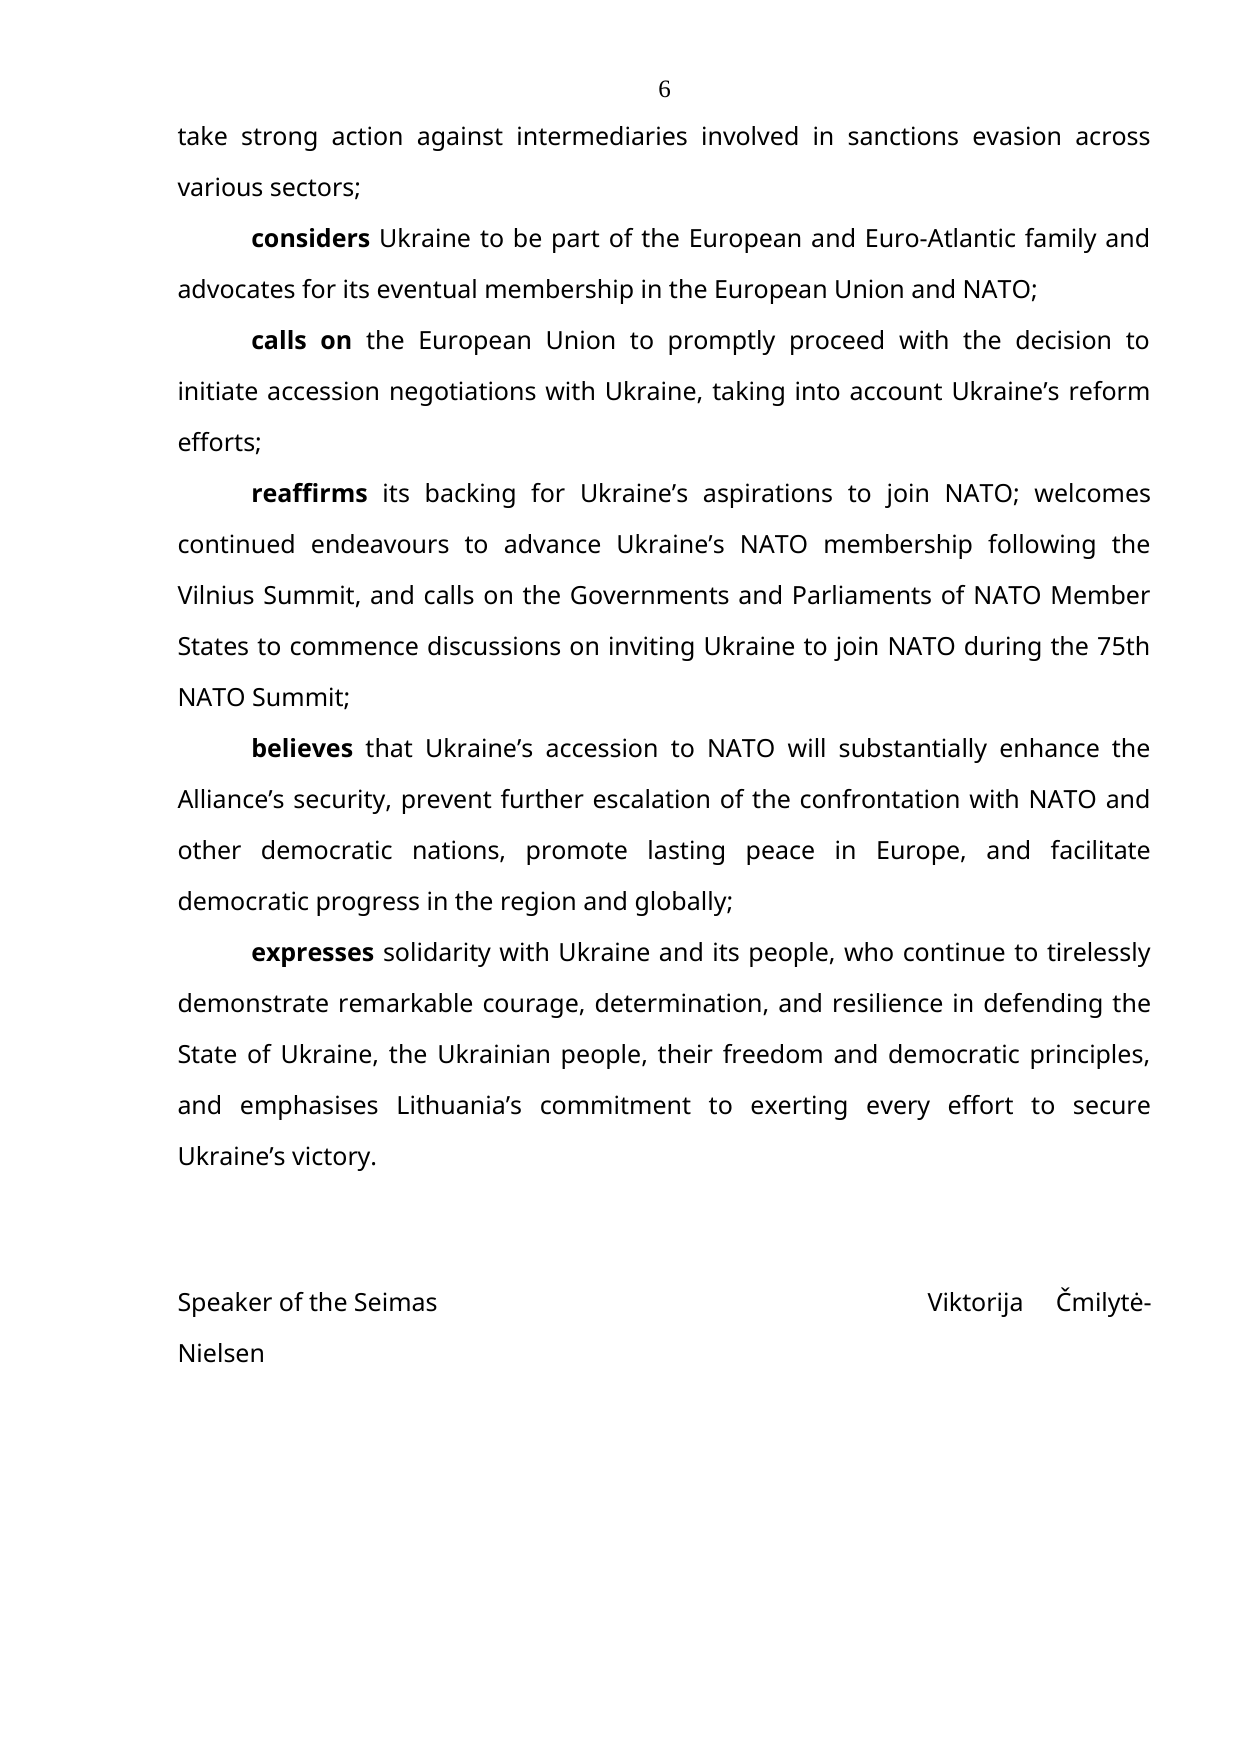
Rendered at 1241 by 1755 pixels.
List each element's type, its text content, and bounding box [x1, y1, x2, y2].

text reaffirms its backing for Ukraine’s aspirations to join NATO; welcomes continued endeavours to advance Ukraine’s NATO membership following the Vilnius Summit, and calls on the Governments and Parliaments of NATO Member States to commence discussions on inviting Ukraine to join NATO during the 75th NATO Summit; [177, 475, 1152, 714]
text considers Ukraine to be part of the European and Euro-Atlantic family and advocates for its eventual membership in the European Union and NATO; [177, 220, 1152, 305]
text expresses solidarity with Ukraine and its people, who continue to tirelessly demonstrate remarkable courage, determination, and resilience in defending the State of Ukraine, the Ukrainian people, their freedom and democratic principles, and emphasises Lithuania’s commitment to exerting every effort to secure Ukraine’s victory. [177, 935, 1152, 1173]
text calls on the European Union to promptly proceed with the decision to initiate accession negotiations with Ukraine, taking into account Ukraine’s reform efforts; [177, 322, 1152, 458]
text take strong action against intermediaries involved in sanctions evasion across various sectors; [177, 118, 1152, 203]
text believes that Ukraine’s accession to NATO will substantially enhance the Alliance’s security, prevent further escalation of the confrontation with NATO and other democratic nations, promote lasting peace in Europe, and facilitate democratic progress in the region and globally; [177, 731, 1152, 918]
text Speaker of the Seimas Viktorija Čmilytė-Nielsen [177, 1284, 1152, 1369]
